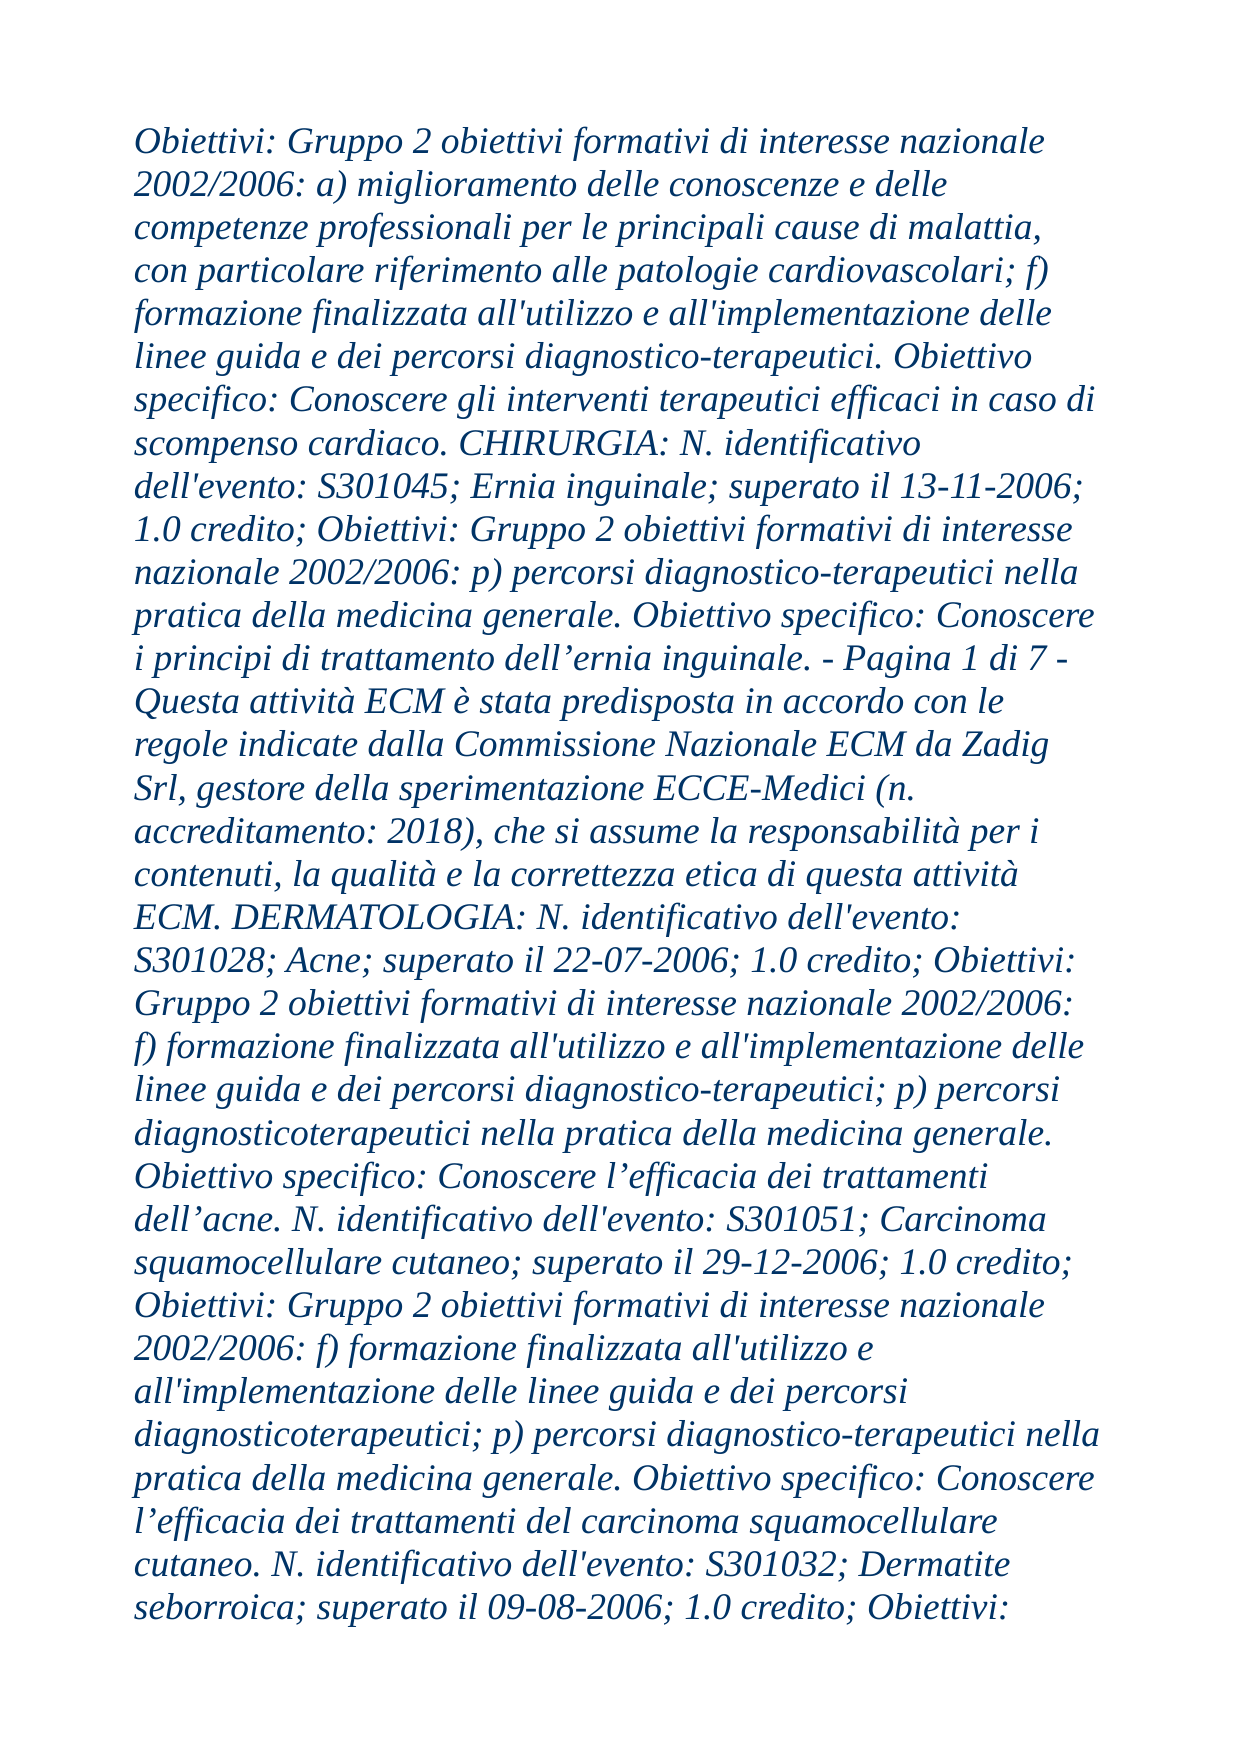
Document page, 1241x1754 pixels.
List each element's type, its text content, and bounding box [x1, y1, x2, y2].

text Obiettivi: Gruppo 2 obiettivi formativi di interesse nazionale 2002/2006: a) miglioramento delle conoscenze e delle competenze professionali per le principali cause di malattia, con particolare riferimento alle patologie cardiovascolari; f) formazione finalizzata all'utilizzo e all'implementazione delle linee guida e dei percorsi diagnostico-terapeutici. Obiettivo specifico: Conoscere gli interventi terapeutici efficaci in caso di scompenso cardiaco. CHIRURGIA: N. identificativo dell'evento: S301045; Ernia inguinale; superato il 13-11-2006; 1.0 credito; Obiettivi: Gruppo 2 obiettivi formativi di interesse nazionale 2002/2006: p) percorsi diagnostico-terapeutici nella pratica della medicina generale. Obiettivo specifico: Conoscere i principi di trattamento dell’ernia inguinale. - Pagina 1 di 7 - Questa attività ECM è stata predisposta in accordo con le regole indicate dalla Commissione Nazionale ECM da Zadig Srl, gestore della sperimentazione ECCE-Medici (n. accreditamento: 2018), che si assume la responsabilità per i contenuti, la qualità e la correttezza etica di questa attività ECM. DERMATOLOGIA: N. identificativo dell'evento: S301028; Acne; superato il 22-07-2006; 1.0 credito; Obiettivi: Gruppo 2 obiettivi formativi di interesse nazionale 2002/2006: f) formazione finalizzata all'utilizzo e all'implementazione delle linee guida e dei percorsi diagnostico-terapeutici; p) percorsi diagnosticoterapeutici nella pratica della medicina generale. Obiettivo specifico: Conoscere l’efficacia dei trattamenti dell’acne. N. identificativo dell'evento: S301051; Carcinoma squamocellulare cutaneo; superato il 29-12-2006; 1.0 credito; Obiettivi: Gruppo 2 obiettivi formativi di interesse nazionale 2002/2006: f) formazione finalizzata all'utilizzo e all'implementazione delle linee guida e dei percorsi diagnosticoterapeutici; p) percorsi diagnostico-terapeutici nella pratica della medicina generale. Obiettivo specifico: Conoscere l’efficacia dei trattamenti del carcinoma squamocellulare cutaneo. N. identificativo dell'evento: S301032; Dermatite seborroica; superato il 09-08-2006; 1.0 credito; Obiettivi: [134, 118, 1106, 1627]
